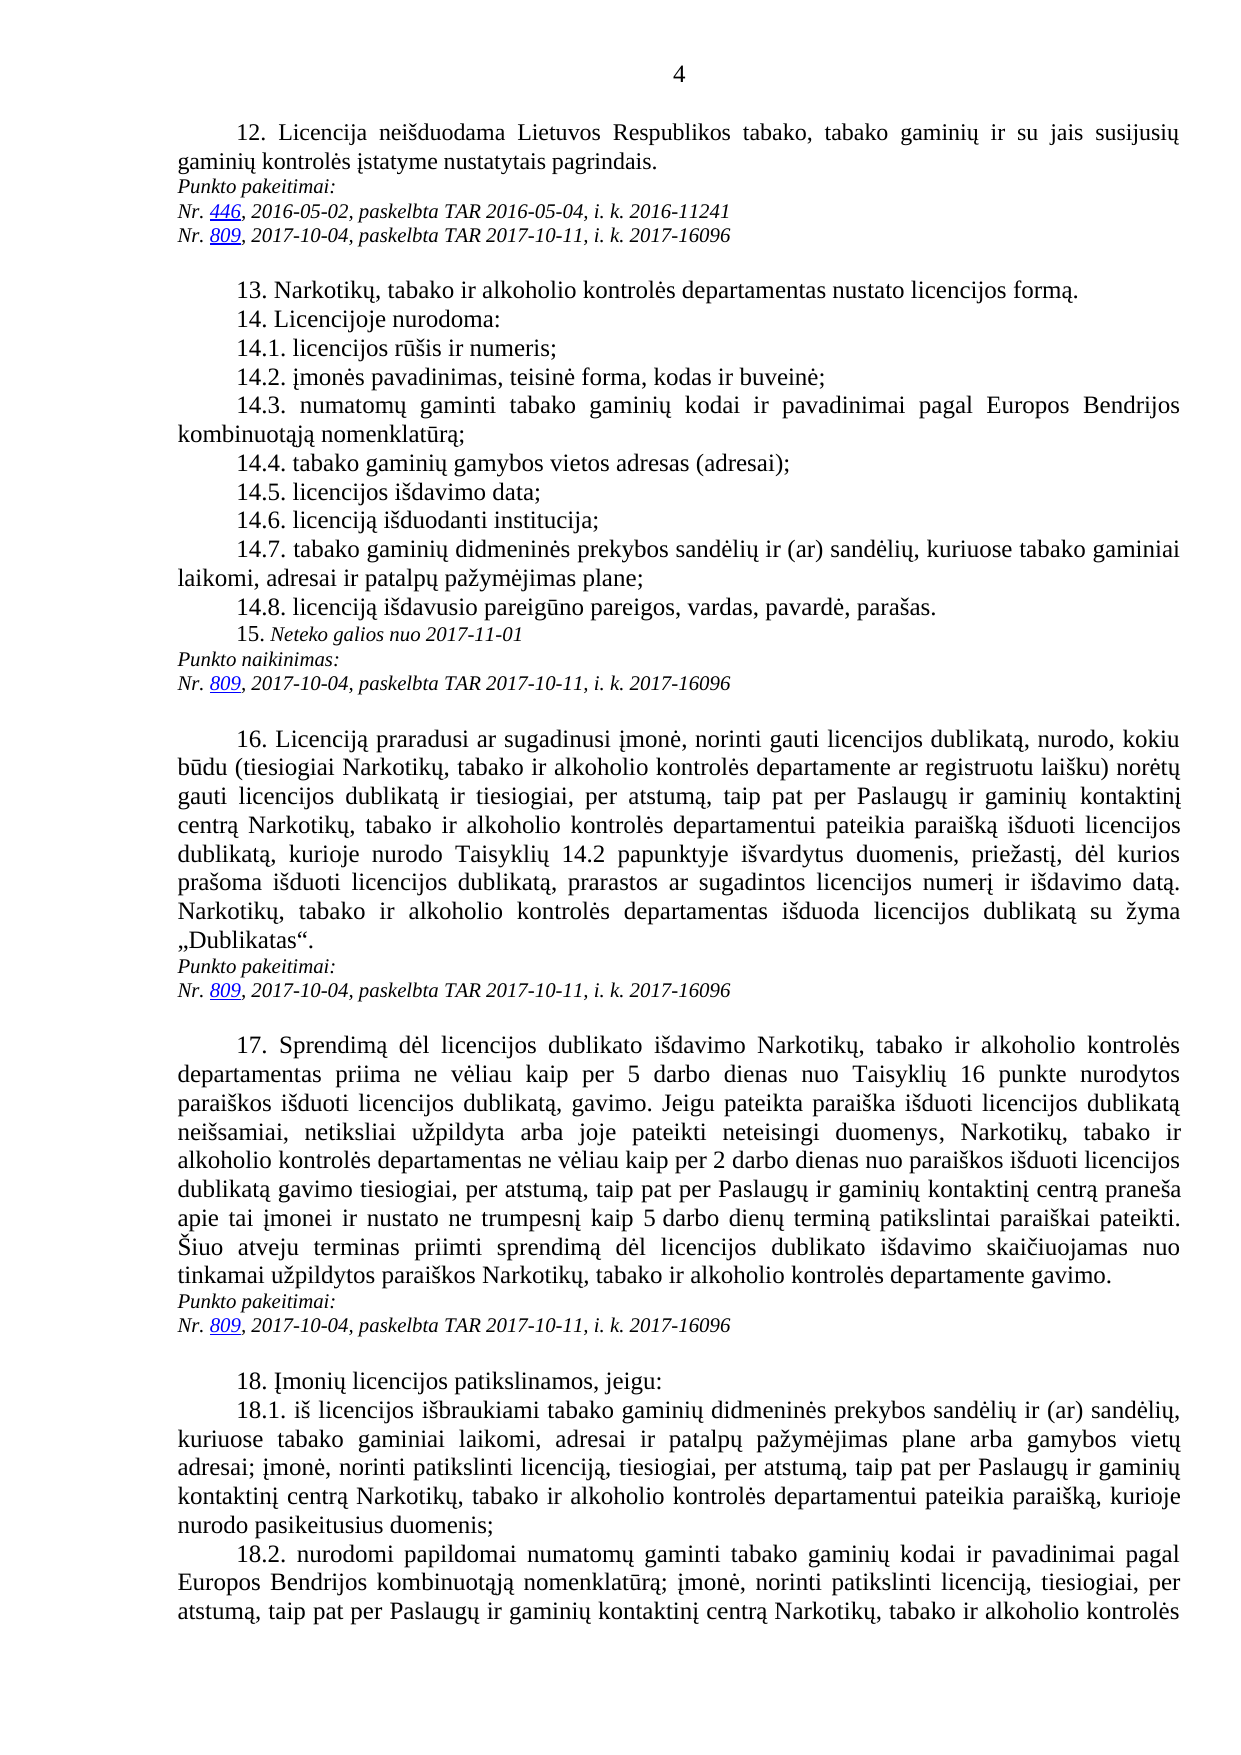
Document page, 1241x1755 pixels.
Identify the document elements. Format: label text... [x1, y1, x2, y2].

text 14.7. tabako gaminių didmeninės prekybos sandėlių ir (ar) sandėlių, kuriuose tabako gaminiai laikomi, adresai ir patalpų pažymėjimas plane; [177, 534, 1181, 592]
text Punkto naikinimas: [177, 647, 1181, 671]
text 14. Licencijoje nurodoma: [177, 304, 1181, 333]
text 12. Licencija neišduodama Lietuvos Respublikos tabako, tabako gaminių ir su jais susijusių gaminių kontrolės įstatyme nustatytais pagrindais. [177, 118, 1181, 174]
text 14.2. įmonės pavadinimas, teisinė forma, kodas ir buveinė; [177, 362, 1181, 390]
text Punkto pakeitimai: [177, 1289, 1181, 1313]
text Punkto pakeitimai: [177, 954, 1181, 978]
text Nr. 809, 2017-10-04, paskelbta TAR 2017-10-11, i. k. 2017-16096 [177, 223, 1181, 247]
text 14.8. licenciją išdavusio pareigūno pareigos, vardas, pavardė, parašas. [177, 592, 1181, 620]
text 14.1. licencijos rūšis ir numeris; [177, 333, 1181, 362]
text 15. Neteko galios nuo 2017-11-01 [177, 620, 1181, 647]
text Nr. 809, 2017-10-04, paskelbta TAR 2017-10-11, i. k. 2017-16096 [177, 671, 1181, 695]
text 13. Narkotikų, tabako ir alkoholio kontrolės departamentas nustato licencijos formą. [177, 275, 1181, 304]
text 14.3. numatomų gaminti tabako gaminių kodai ir pavadinimai pagal Europos Bendrijos kombinuotąją nomenklatūrą; [177, 390, 1181, 448]
text Nr. 809, 2017-10-04, paskelbta TAR 2017-10-11, i. k. 2017-16096 [177, 978, 1181, 1002]
text 14.4. tabako gaminių gamybos vietos adresas (adresai); [177, 448, 1181, 477]
text Nr. 809, 2017-10-04, paskelbta TAR 2017-10-11, i. k. 2017-16096 [177, 1313, 1181, 1337]
text Punkto pakeitimai: [177, 174, 1181, 198]
text 18. Įmonių licencijos patikslinamos, jeigu: [177, 1366, 1181, 1395]
text 14.6. licenciją išduodanti institucija; [177, 505, 1181, 534]
text 18.1. iš licencijos išbraukiami tabako gaminių didmeninės prekybos sandėlių ir (ar) sandėlių, kuriuose tabako gaminiai laikomi, adresai ir patalpų pažymėjimas plane arba gamybos vietų adresai; įmonė, norinti patikslinti licenciją, tiesiogiai, per atstumą, taip pat per Paslaugų ir gaminių kontaktinį centrą Narkotikų, tabako ir alkoholio kontrolės departamentui pateikia paraišką, kurioje nurodo pasikeitusius duomenis; [177, 1395, 1181, 1539]
text 17. Sprendimą dėl licencijos dublikato išdavimo Narkotikų, tabako ir alkoholio kontrolės departamentas priima ne vėliau kaip per 5 darbo dienas nuo Taisyklių 16 punkte nurodytos paraiškos išduoti licencijos dublikatą, gavimo. Jeigu pateikta paraiška išduoti licencijos dublikatą neišsamiai, netiksliai užpildyta arba joje pateikti neteisingi duomenys, Narkotikų, tabako ir alkoholio kontrolės departamentas ne vėliau kaip per 2 darbo dienas nuo paraiškos išduoti licencijos dublikatą gavimo tiesiogiai, per atstumą, taip pat per Paslaugų ir gaminių kontaktinį centrą praneša apie tai įmonei ir nustato ne trumpesnį kaip 5 darbo dienų terminą patikslintai paraiškai pateikti. Šiuo atveju terminas priimti sprendimą dėl licencijos dublikato išdavimo skaičiuojamas nuo tinkamai užpildytos paraiškos Narkotikų, tabako ir alkoholio kontrolės departamente gavimo. [177, 1031, 1181, 1289]
text 14.5. licencijos išdavimo data; [177, 477, 1181, 505]
text 16. Licenciją praradusi ar sugadinusi įmonė, norinti gauti licencijos dublikatą, nurodo, kokiu būdu (tiesiogiai Narkotikų, tabako ir alkoholio kontrolės departamente ar registruotu laišku) norėtų gauti licencijos dublikatą ir tiesiogiai, per atstumą, taip pat per Paslaugų ir gaminių kontaktinį centrą Narkotikų, tabako ir alkoholio kontrolės departamentui pateikia paraišką išduoti licencijos dublikatą, kurioje nurodo Taisyklių 14.2 papunktyje išvardytus duomenis, priežastį, dėl kurios prašoma išduoti licencijos dublikatą, prarastos ar sugadintos licencijos numerį ir išdavimo datą. Narkotikų, tabako ir alkoholio kontrolės departamentas išduoda licencijos dublikatą su žyma „Dublikatas“. [177, 724, 1181, 954]
text 18.2. nurodomi papildomai numatomų gaminti tabako gaminių kodai ir pavadinimai pagal Europos Bendrijos kombinuotąją nomenklatūrą; įmonė, norinti patikslinti licenciją, tiesiogiai, per atstumą, taip pat per Paslaugų ir gaminių kontaktinį centrą Narkotikų, tabako ir alkoholio kontrolės [177, 1539, 1181, 1625]
text Nr. 446, 2016-05-02, paskelbta TAR 2016-05-04, i. k. 2016-11241 [177, 198, 1181, 223]
